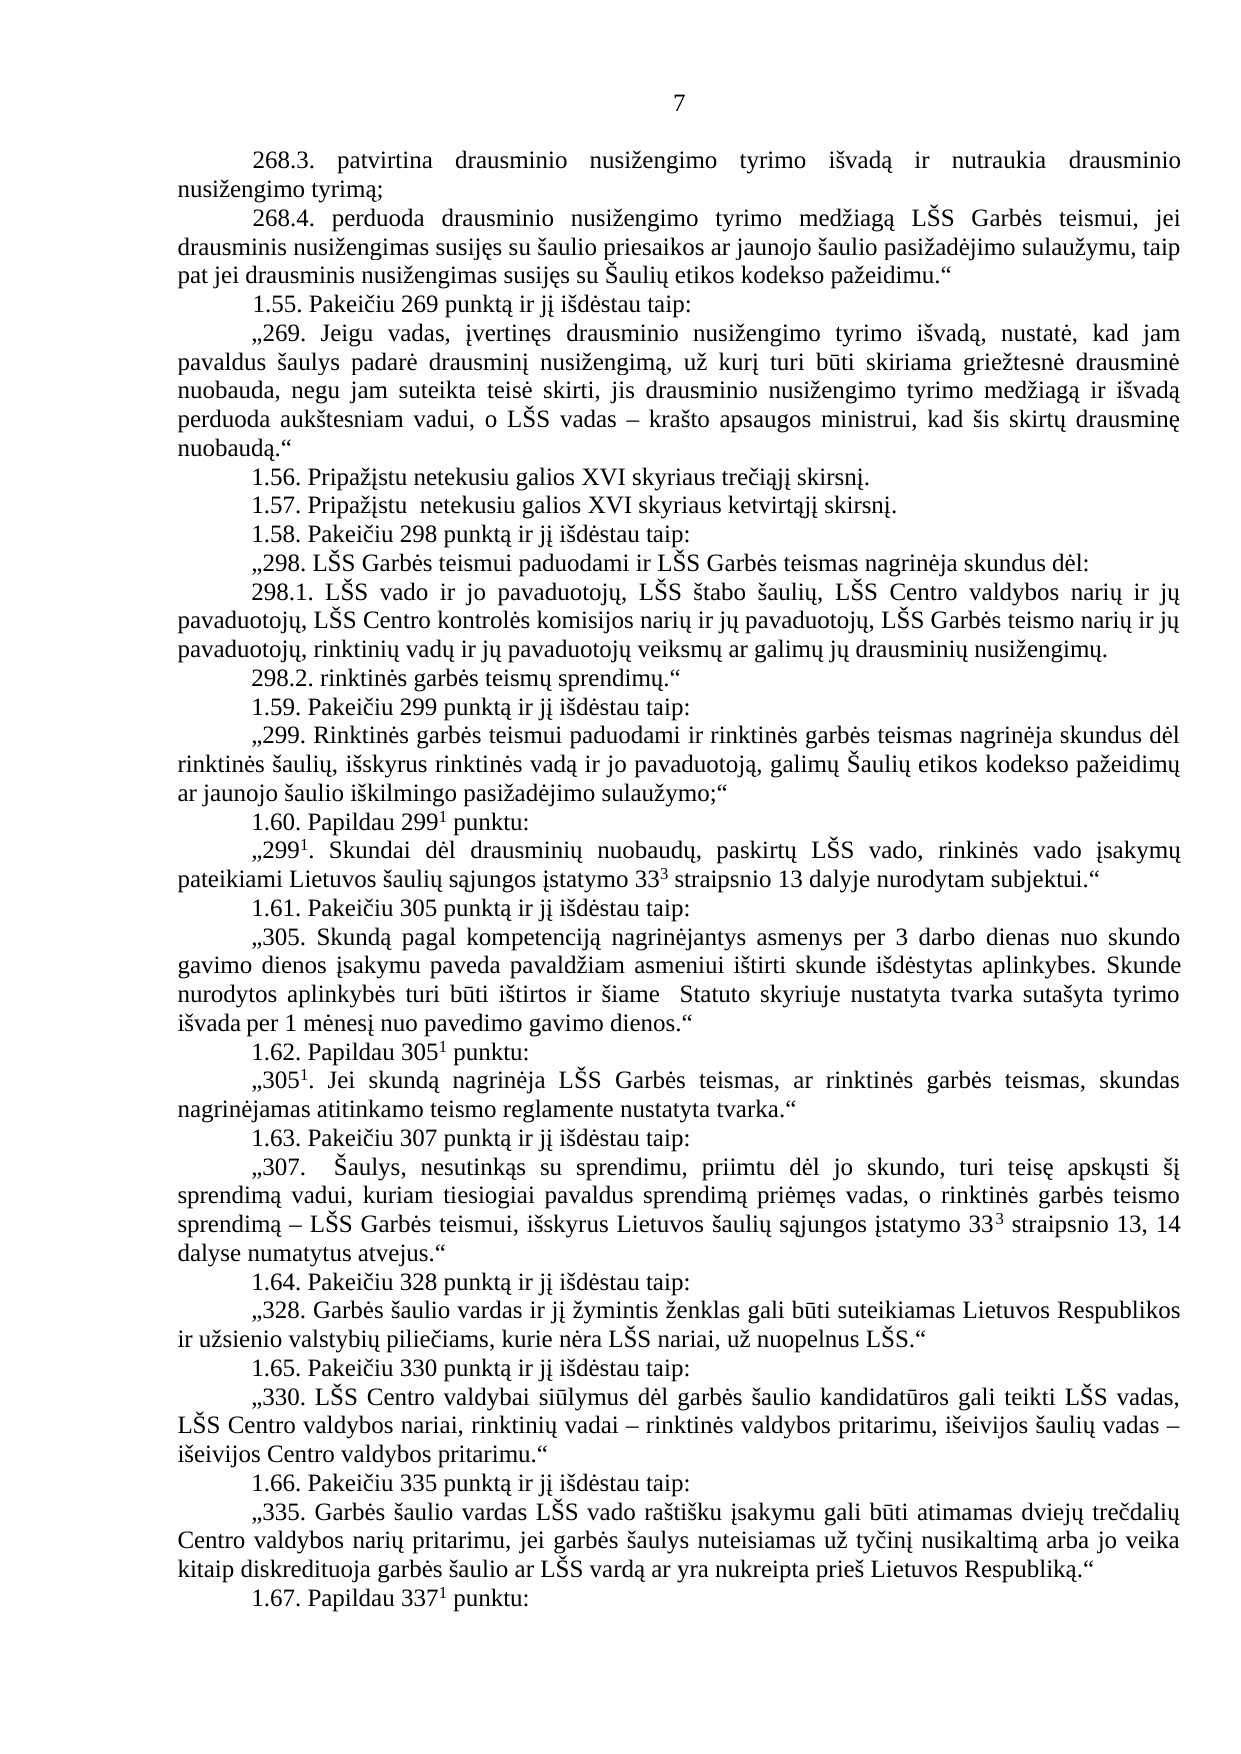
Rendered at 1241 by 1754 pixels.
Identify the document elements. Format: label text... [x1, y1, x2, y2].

text 1.62. Papildau 3051 punktu: [177, 1037, 1181, 1065]
text „307. Šaulys, nesutinkąs su sprendimu, priimtu dėl jo skundo, turi teisę apskųsti šį sprendimą vadui, kuriam tiesiogiai pavaldus sprendimą priėmęs vadas, o rinktinės garbės teismo sprendimą – LŠS Garbės teismui, išskyrus Lietuvos šaulių sąjungos įstatymo 333 straipsnio 13, 14 dalyse numatytus atvejus.“ [177, 1152, 1181, 1267]
text 1.66. Pakeičiu 335 punktą ir jį išdėstau taip: [177, 1468, 1181, 1497]
text „305. Skundą pagal kompetenciją nagrinėjantys asmenys per 3 darbo dienas nuo skundo gavimo dienos įsakymu paveda pavaldžiam asmeniui ištirti skunde išdėstytas aplinkybes. Skunde nurodytos aplinkybės turi būti ištirtos ir šiame Statuto skyriuje nustatyta tvarka sutašyta tyrimo išvada per 1 mėnesį nuo pavedimo gavimo dienos.“ [177, 922, 1181, 1037]
text „299. Rinktinės garbės teismui paduodami ir rinktinės garbės teismas nagrinėja skundus dėl rinktinės šaulių, išskyrus rinktinės vadą ir jo pavaduotoją, galimų Šaulių etikos kodekso pažeidimų ar jaunojo šaulio iškilmingo pasižadėjimo sulaužymo;“ [177, 720, 1181, 807]
text 268.4. perduoda drausminio nusižengimo tyrimo medžiagą LŠS Garbės teismui, jei drausminis nusižengimas susijęs su šaulio priesaikos ar jaunojo šaulio pasižadėjimo sulaužymu, taip pat jei drausminis nusižengimas susijęs su Šaulių etikos kodekso pažeidimu.“ [177, 203, 1181, 289]
text „269. Jeigu vadas, įvertinęs drausminio nusižengimo tyrimo išvadą, nustatė, kad jam pavaldus šaulys padarė drausminį nusižengimą, už kurį turi būti skiriama griežtesnė drausminė nuobauda, negu jam suteikta teisė skirti, jis drausminio nusižengimo tyrimo medžiagą ir išvadą perduoda aukštesniam vadui, o LŠS vadas – krašto apsaugos ministrui, kad šis skirtų drausminę nuobaudą.“ [177, 318, 1181, 462]
text 1.58. Pakeičiu 298 punktą ir jį išdėstau taip: [177, 519, 1181, 548]
text 1.63. Pakeičiu 307 punktą ir jį išdėstau taip: [177, 1123, 1181, 1152]
text 1.60. Papildau 2991 punktu: [177, 807, 1181, 835]
text 1.65. Pakeičiu 330 punktą ir jį išdėstau taip: [177, 1353, 1181, 1382]
text 1.57. Pripažįstu netekusiu galios XVI skyriaus ketvirtąjį skirsnį. [177, 490, 1181, 519]
text „298. LŠS Garbės teismui paduodami ir LŠS Garbės teismas nagrinėja skundus dėl: [177, 548, 1181, 577]
text 1.56. Pripažįstu netekusiu galios XVI skyriaus trečiąjį skirsnį. [177, 462, 1181, 490]
text 1.59. Pakeičiu 299 punktą ir jį išdėstau taip: [177, 692, 1181, 720]
text 1.55. Pakeičiu 269 punktą ir jį išdėstau taip: [177, 289, 1181, 318]
text 298.2. rinktinės garbės teismų sprendimų.“ [177, 663, 1181, 692]
text „330. LŠS Centro valdybai siūlymus dėl garbės šaulio kandidatūros gali teikti LŠS vadas, LŠS Centro valdybos nariai, rinktinių vadai – rinktinės valdybos pritarimu, išeivijos šaulių vadas – išeivijos Centro valdybos pritarimu.“ [177, 1382, 1181, 1468]
text 1.67. Papildau 3371 punktu: [177, 1583, 1181, 1612]
text 268.3. patvirtina drausminio nusižengimo tyrimo išvadą ir nutraukia drausminio nusižengimo tyrimą; [177, 145, 1181, 203]
text „2991. Skundai dėl drausminių nuobaudų, paskirtų LŠS vado, rinkinės vado įsakymų pateikiami Lietuvos šaulių sąjungos įstatymo 333 straipsnio 13 dalyje nurodytam subjektui.“ [177, 835, 1181, 893]
text „3051. Jei skundą nagrinėja LŠS Garbės teismas, ar rinktinės garbės teismas, skundas nagrinėjamas atitinkamo teismo reglamente nustatyta tvarka.“ [177, 1065, 1181, 1123]
text 1.61. Pakeičiu 305 punktą ir jį išdėstau taip: [177, 893, 1181, 922]
text 298.1. LŠS vado ir jo pavaduotojų, LŠS štabo šaulių, LŠS Centro valdybos narių ir jų pavaduotojų, LŠS Centro kontrolės komisijos narių ir jų pavaduotojų, LŠS Garbės teismo narių ir jų pavaduotojų, rinktinių vadų ir jų pavaduotojų veiksmų ar galimų jų drausminių nusižengimų. [177, 577, 1181, 663]
text „328. Garbės šaulio vardas ir jį žymintis ženklas gali būti suteikiamas Lietuvos Respublikos ir užsienio valstybių piliečiams, kurie nėra LŠS nariai, už nuopelnus LŠS.“ [177, 1295, 1181, 1353]
text „335. Garbės šaulio vardas LŠS vado raštišku įsakymu gali būti atimamas dviejų trečdalių Centro valdybos narių pritarimu, jei garbės šaulys nuteisiamas už tyčinį nusikaltimą arba jo veika kitaip diskredituoja garbės šaulio ar LŠS vardą ar yra nukreipta prieš Lietuvos Respubliką.“ [177, 1497, 1181, 1583]
text 1.64. Pakeičiu 328 punktą ir jį išdėstau taip: [177, 1267, 1181, 1295]
